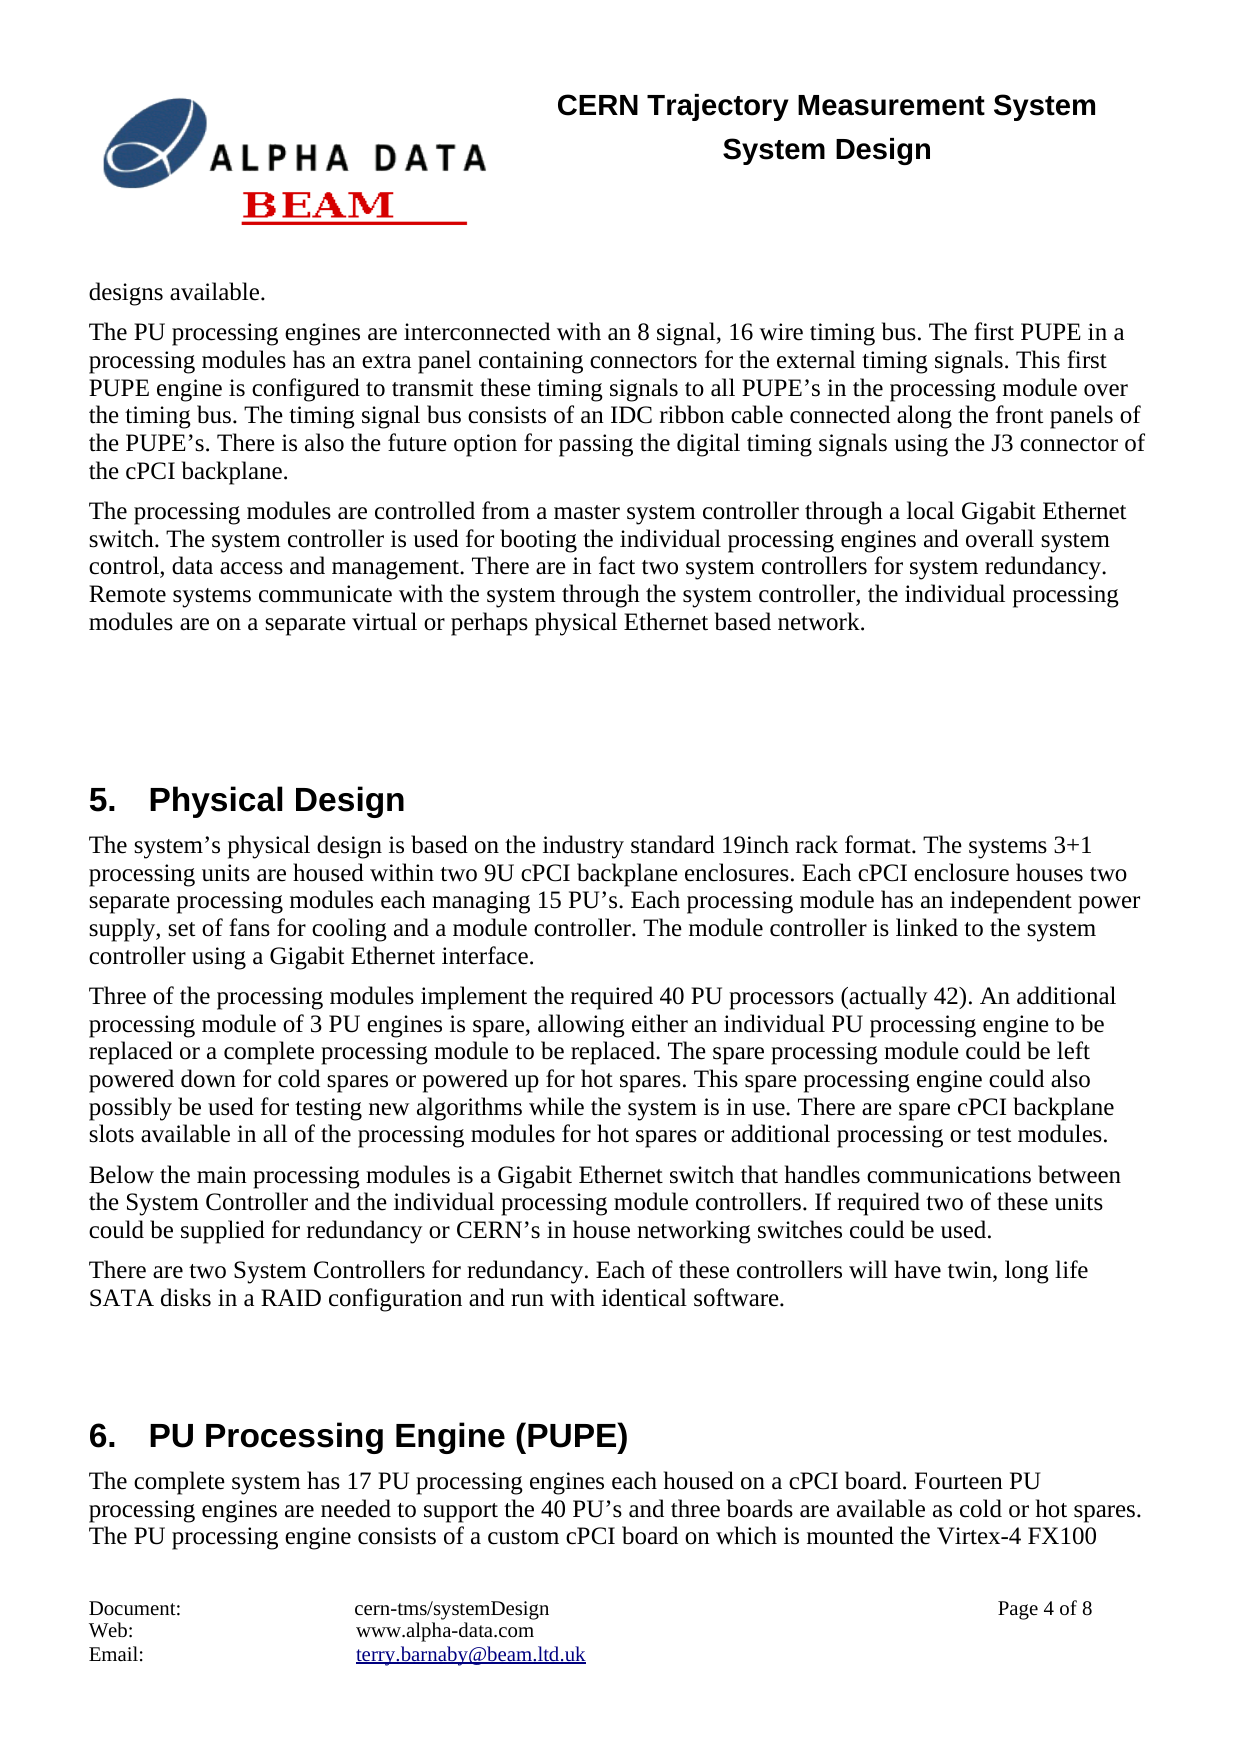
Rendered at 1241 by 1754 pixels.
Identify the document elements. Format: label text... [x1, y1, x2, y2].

text The system’s physical design is based on the industry standard 19inch rack format. The systems 3+1 processing units are housed within two 9U cPCI backplane enclosures. Each cPCI enclosure houses two separate processing modules each managing 15 PU’s. Each processing module has an independent power supply, set of fans for cooling and a module controller. The module controller is linked to the system controller using a Gigabit Ethernet interface. [88, 831, 1152, 969]
picture [88, 88, 502, 235]
text The processing modules are controlled from a master system controller through a local Gigabit Ethernet switch. The system controller is used for booting the individual processing engines and overall system control, data access and management. There are in fact two system controllers for system redundancy. Remote systems communicate with the system through the system controller, the individual processing modules are on a separate virtual or perhaps physical Ethernet based network. [88, 497, 1152, 636]
text There are two System Controllers for redundancy. Each of these controllers will have twin, long life SATA disks in a RAID configuration and run with identical software. [88, 1256, 1152, 1312]
text Three of the processing modules implement the required 40 PU processors (actually 42). An additional processing module of 3 PU engines is spare, allowing either an individual PU processing engine to be replaced or a complete processing module to be replaced. The spare processing module could be left powered down for cold spares or powered up for hot spares. This spare processing engine could also possibly be used for testing new algorithms while the system is in use. There are spare cPCI backplane slots available in all of the processing modules for hot spares or additional processing or test modules. [88, 982, 1152, 1148]
subtitle PU Processing Engine (PUPE) [88, 1417, 1152, 1454]
text The PU processing engines are interconnected with an 8 signal, 16 wire timing bus. The first PUPE in a processing modules has an extra panel containing connectors for the external timing signals. This first PUPE engine is configured to transmit these timing signals to all PUPE’s in the processing module over the timing bus. The timing signal bus consists of an IDC ribbon cable connected along the front panels of the PUPE’s. There is also the future option for passing the digital timing signals using the J3 connector of the cPCI backplane. [88, 318, 1152, 484]
text designs available. [88, 278, 1152, 306]
text Below the main processing modules is a Gigabit Ethernet switch that handles communications between the System Controller and the individual processing module controllers. If required two of these units could be supplied for redundancy or CERN’s in house networking switches could be used. [88, 1161, 1152, 1244]
subtitle Physical Design [88, 781, 1152, 818]
text The complete system has 17 PU processing engines each housed on a cPCI board. Fourteen PU processing engines are needed to support the 40 PU’s and three boards are available as cold or hot spares. The PU processing engine consists of a custom cPCI board on which is mounted the Virtex-4 FX100 [88, 1467, 1152, 1550]
